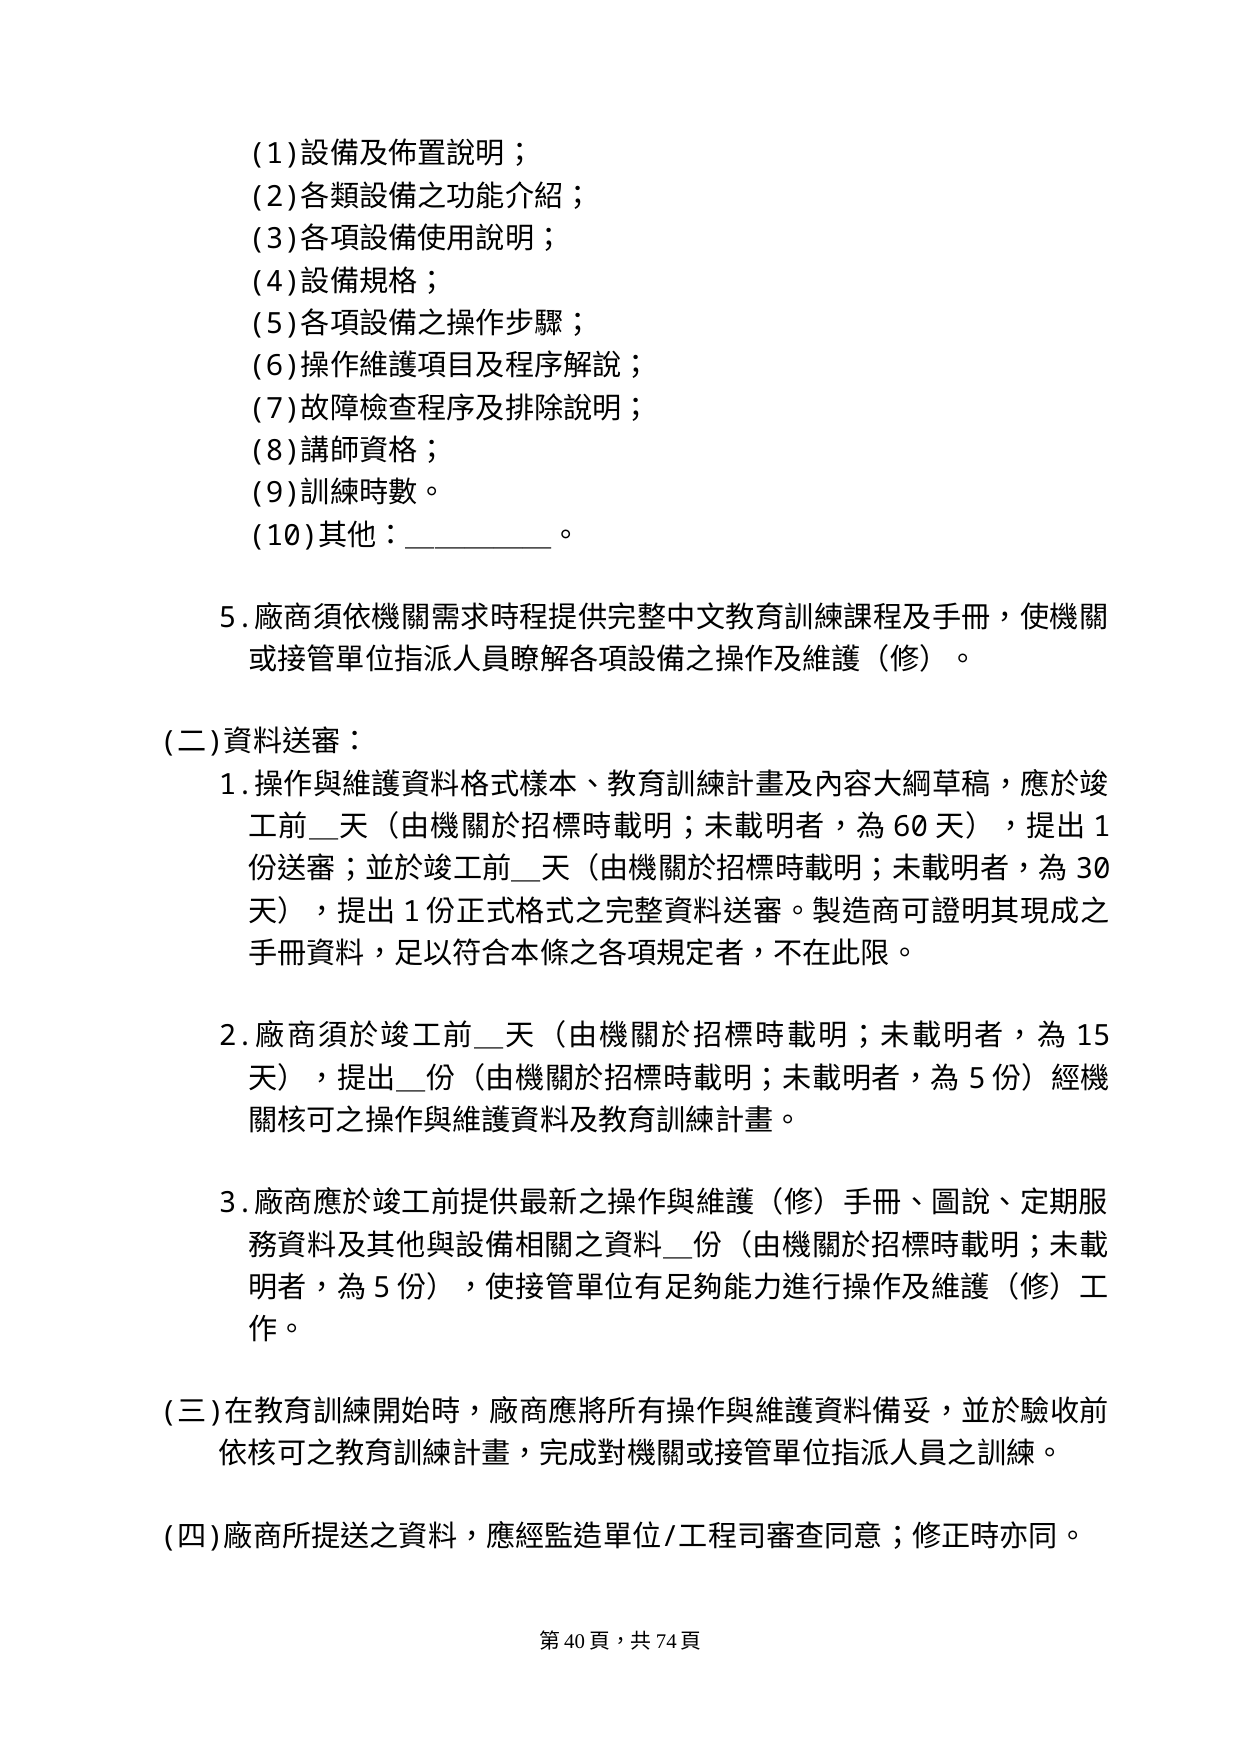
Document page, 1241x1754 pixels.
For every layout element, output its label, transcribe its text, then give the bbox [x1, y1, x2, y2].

text (1)設備及佈置說明； [248, 130, 1110, 172]
text (5)各項設備之操作步驟； [248, 299, 1110, 342]
text 1.操作與維護資料格式樣本、教育訓練計畫及內容大綱草稿，應於竣工前＿天（由機關於招標時載明；未載明者，為60天），提出1份送審；並於竣工前＿天（由機關於招標時載明；未載明者，為30天），提出1份正式格式之完整資料送審。製造商可證明其現成之手冊資料，足以符合本條之各項規定者，不在此限。 [218, 760, 1110, 972]
text (6)操作維護項目及程序解說； [248, 342, 1110, 384]
text (9)訓練時數。 [248, 469, 1110, 511]
text (7)故障檢查程序及排除說明； [248, 384, 1110, 427]
text (二)資料送審： [159, 718, 1110, 760]
text (四)廠商所提送之資料，應經監造單位/工程司審查同意；修正時亦同。 [159, 1512, 1110, 1554]
text (3)各項設備使用說明； [248, 215, 1110, 257]
text (2)各類設備之功能介紹； [248, 172, 1110, 215]
text (8)講師資格； [248, 427, 1110, 469]
text (10)其他：＿＿＿＿＿。 [248, 511, 1110, 554]
text 5.廠商須依機關需求時程提供完整中文教育訓練課程及手冊，使機關或接管單位指派人員瞭解各項設備之操作及維護（修）。 [218, 593, 1110, 678]
text (4)設備規格； [248, 257, 1110, 299]
text 3.廠商應於竣工前提供最新之操作與維護（修）手冊、圖說、定期服務資料及其他與設備相關之資料＿份（由機關於招標時載明；未載明者，為5份），使接管單位有足夠能力進行操作及維護（修）工作。 [218, 1179, 1110, 1348]
text (三)在教育訓練開始時，廠商應將所有操作與維護資料備妥，並於驗收前依核可之教育訓練計畫，完成對機關或接管單位指派人員之訓練。 [159, 1388, 1110, 1472]
text 2.廠商須於竣工前＿天（由機關於招標時載明；未載明者，為15天），提出＿份（由機關於招標時載明；未載明者，為5份）經機關核可之操作與維護資料及教育訓練計畫。 [218, 1012, 1110, 1139]
